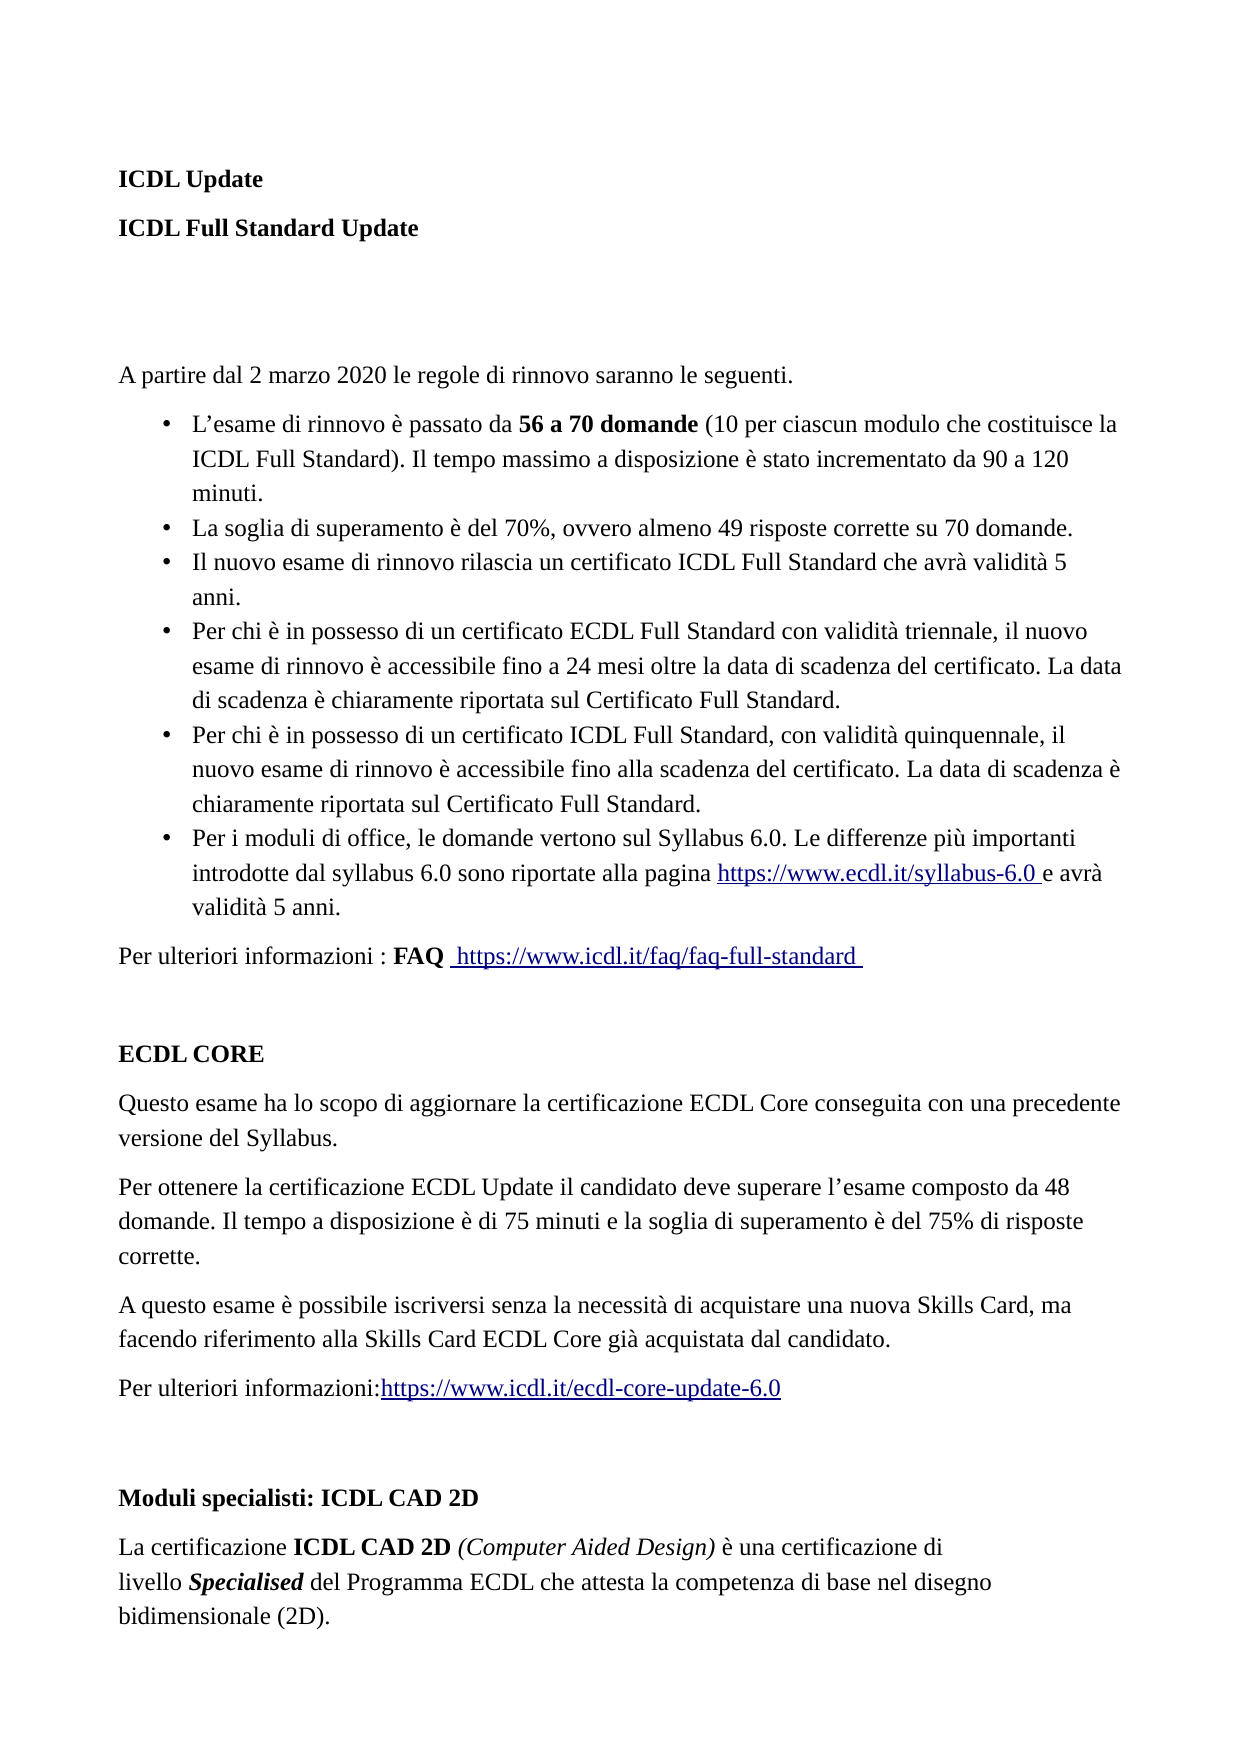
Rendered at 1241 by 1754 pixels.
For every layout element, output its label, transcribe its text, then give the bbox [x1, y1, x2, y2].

list La soglia di superamento è del 70%, ovvero almeno 49 risposte corrette su 70 domande. [162, 513, 1122, 542]
text Per ottenere la certificazione ECDL Update il candidato deve superare l’esame composto da 48 domande. Il tempo a disposizione è di 75 minuti e la soglia di superamento è del 75% di risposte corrette. [118, 1172, 1122, 1270]
text La certificazione ICDL CAD 2D (Computer Aided Design) è una certificazione di livello Specialised del Programma ECDL che attesta la competenza di base nel disegno bidimensionale (2D). [118, 1532, 1122, 1630]
list Il nuovo esame di rinnovo rilascia un certificato ICDL Full Standard che avrà validità 5 anni. [162, 547, 1122, 611]
text ECDL CORE [118, 1039, 1122, 1068]
list Per chi è in possesso di un certificato ECDL Full Standard con validità triennale, il nuovo esame di rinnovo è accessibile fino a 24 mesi oltre la data di scadenza del certificato. La data di scadenza è chiaramente riportata sul Certificato Full Standard. [162, 616, 1122, 714]
text Questo esame ha lo scopo di aggiornare la certificazione ECDL Core conseguita con una precedente versione del Syllabus. [118, 1088, 1122, 1152]
text ICDL Update [118, 164, 1122, 193]
text ICDL Full Standard Update [118, 213, 1122, 242]
text Per ulteriori informazioni:https://www.icdl.it/ecdl-core-update-6.0 [118, 1373, 1122, 1402]
text Per ulteriori informazioni : FAQ https://www.icdl.it/faq/faq-full-standard [118, 941, 1122, 970]
text Moduli specialisti: ICDL CAD 2D [118, 1483, 1122, 1512]
text A questo esame è possibile iscriversi senza la necessità di acquistare una nuova Skills Card, ma facendo riferimento alla Skills Card ECDL Core già acquistata dal candidato. [118, 1290, 1122, 1353]
list Per chi è in possesso di un certificato ICDL Full Standard, con validità quinquennale, il nuovo esame di rinnovo è accessibile fino alla scadenza del certificato. La data di scadenza è chiaramente riportata sul Certificato Full Standard. [162, 720, 1122, 817]
list L’esame di rinnovo è passato da 56 a 70 domande (10 per ciascun modulo che costituisce la ICDL Full Standard). Il tempo massimo a disposizione è stato incrementato da 90 a 120 minuti. [162, 409, 1122, 507]
list Per i moduli di office, le domande vertono sul Syllabus 6.0. Le differenze più importanti introdotte dal syllabus 6.0 sono riportate alla pagina https://www.ecdl.it/syllabus-6.0 e avrà validità 5 anni. [162, 823, 1122, 921]
text A partire dal 2 marzo 2020 le regole di rinnovo saranno le seguenti. [118, 360, 1122, 389]
